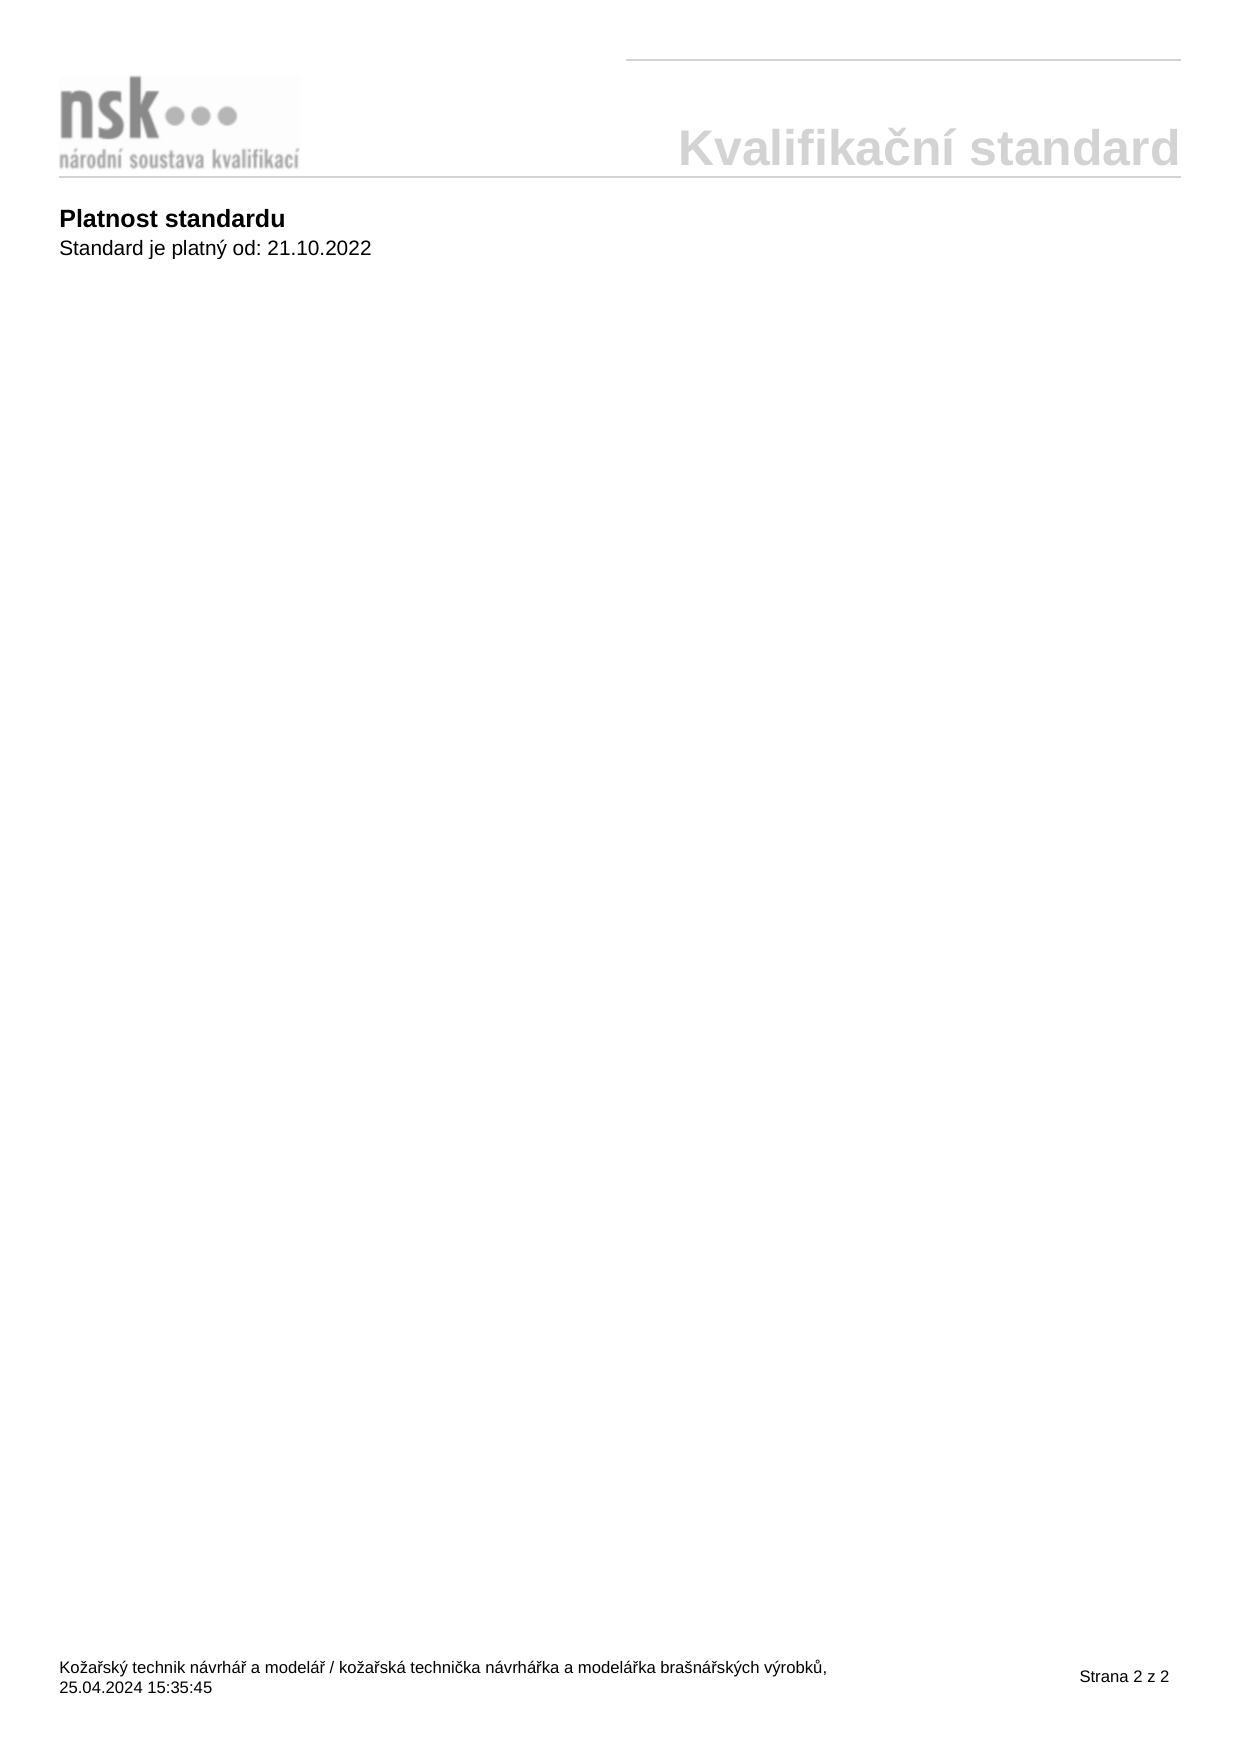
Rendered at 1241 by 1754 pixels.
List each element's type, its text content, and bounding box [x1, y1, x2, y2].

table_cell [484, 194, 620, 200]
table_cell Standard je platný od: 21.10.2022 [59, 236, 1181, 259]
table_cell [1093, 559, 1169, 859]
table_cell [59, 1409, 483, 1658]
table_cell [1169, 194, 1181, 200]
table_cell [484, 259, 620, 559]
table_cell [1169, 559, 1181, 859]
table_cell [626, 1409, 862, 1658]
table_cell [59, 559, 483, 859]
table_cell Kvalifikační standard [626, 61, 1181, 176]
table_cell [1093, 259, 1169, 559]
table_cell Kožařský technik návrhář a modelář / kožařská technička návrhářka a modelářka brašnářských výrobků, 25.04.2024 15:35:45 [59, 1658, 862, 1694]
table_cell [620, 559, 626, 859]
table_cell [1169, 1409, 1181, 1658]
table_cell [484, 559, 620, 859]
table_cell [620, 1159, 626, 1409]
table_cell [59, 178, 1181, 194]
table_cell [1169, 259, 1181, 559]
table_cell [626, 559, 862, 859]
table_cell Platnost standardu [59, 200, 1181, 236]
table_cell [1093, 1409, 1169, 1658]
table_cell [626, 194, 862, 200]
table_cell [620, 1409, 626, 1658]
table_cell [621, 59, 626, 170]
table_cell [1169, 859, 1181, 1159]
table_cell [1093, 1159, 1169, 1409]
table_cell [59, 259, 483, 559]
table_cell [862, 1159, 1093, 1409]
table_cell [620, 859, 626, 1159]
table_cell [626, 859, 862, 1159]
table_cell [484, 1159, 620, 1409]
table_cell [1169, 1159, 1181, 1409]
table_cell [862, 859, 1093, 1159]
table_cell [620, 259, 626, 559]
table_cell [862, 1409, 1093, 1658]
picture [58, 59, 621, 171]
table_cell [862, 194, 1093, 200]
table_cell [59, 1159, 483, 1409]
table_cell [59, 859, 483, 1159]
table_cell [59, 194, 483, 200]
table_cell [862, 559, 1093, 859]
table_cell Strana 2 z 2 [862, 1658, 1169, 1694]
table_cell [484, 171, 620, 176]
table_cell [626, 1159, 862, 1409]
table_cell [1093, 859, 1169, 1159]
table_cell [626, 259, 862, 559]
table_cell [862, 259, 1093, 559]
table_cell [1093, 194, 1169, 200]
table_cell [484, 1409, 620, 1658]
table_cell [59, 171, 483, 176]
table_cell [1169, 1658, 1181, 1694]
table_cell [484, 859, 620, 1159]
